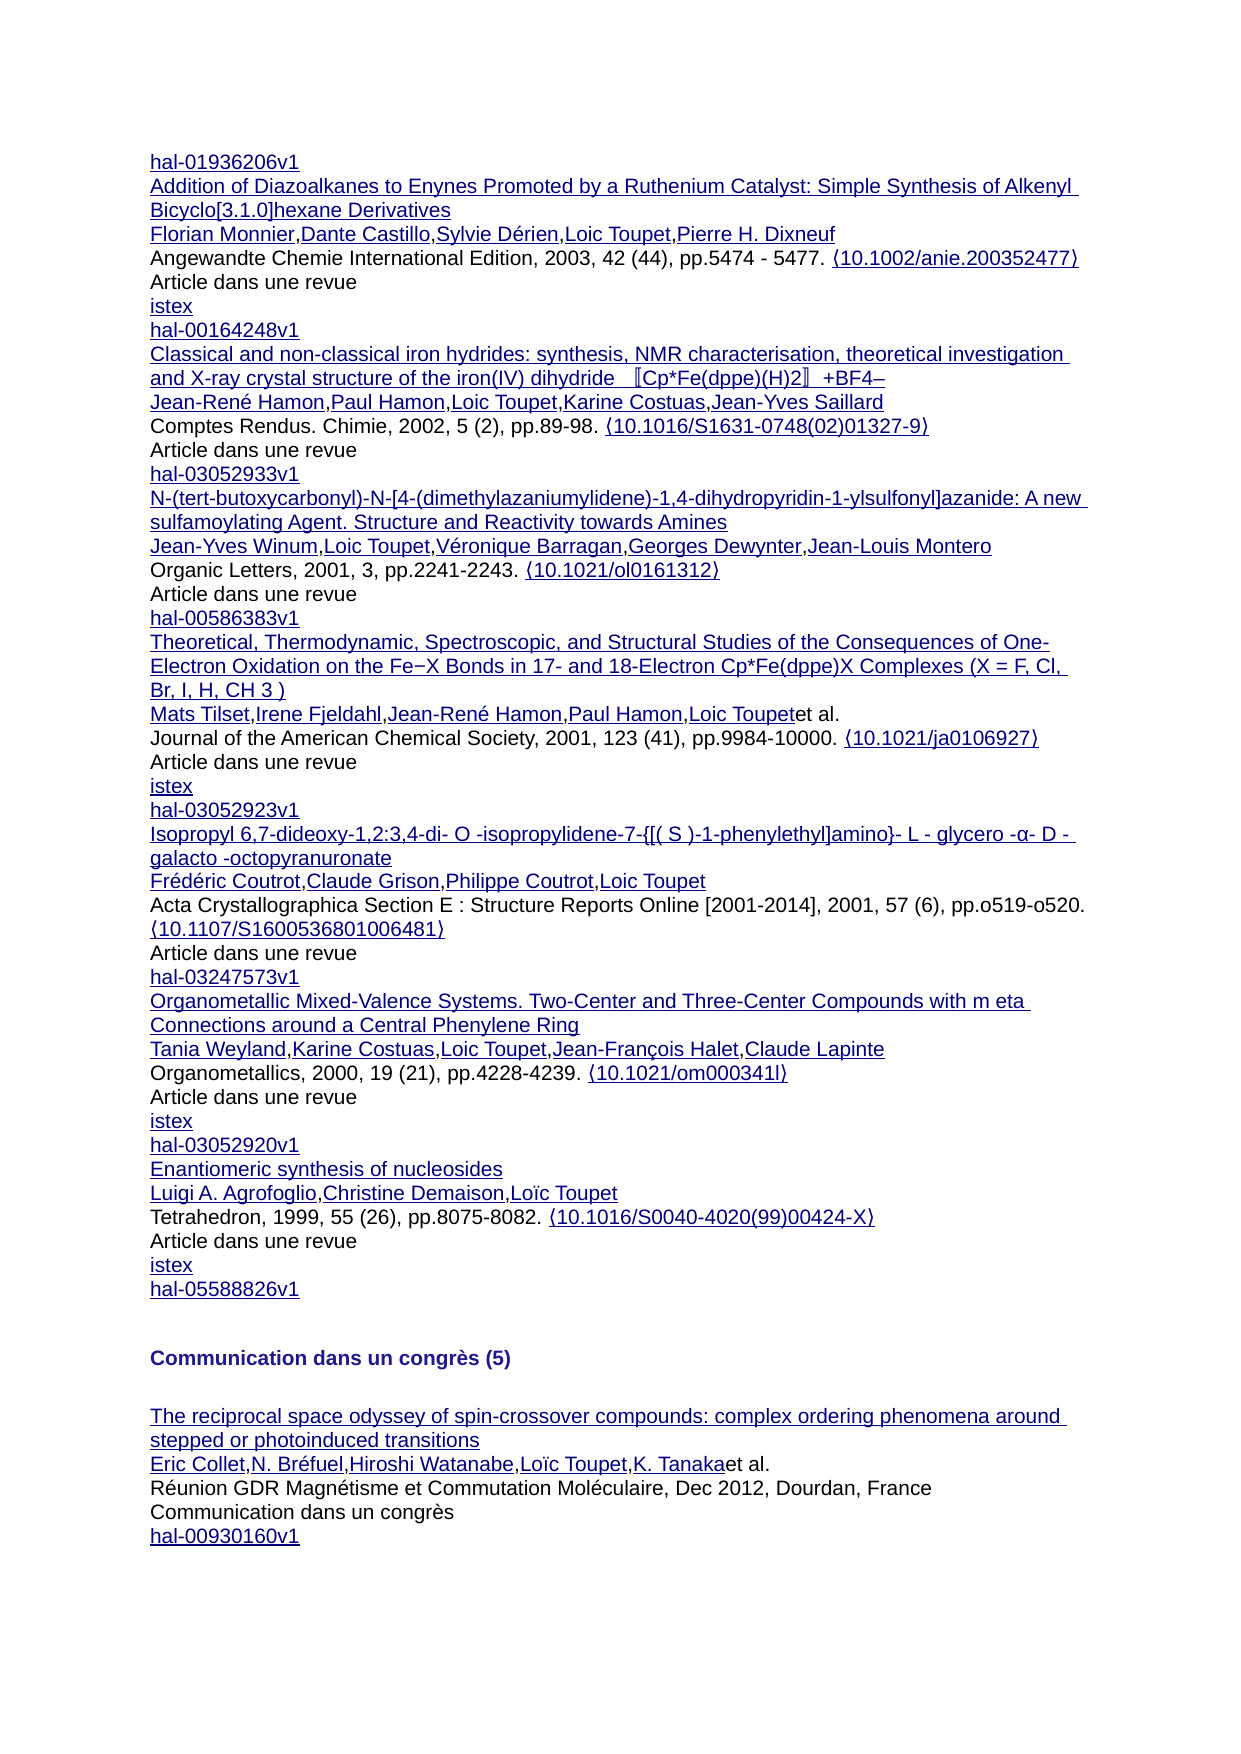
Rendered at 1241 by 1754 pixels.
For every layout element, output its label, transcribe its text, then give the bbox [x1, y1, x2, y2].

table_cell Isopropyl 6,7-dideoxy-1,2:3,4-di- O -isopropylidene-7-{[( S )-1-phenylethyl]amino}- L - glycero -α- D - galacto -octopyranuronate Frédéric Coutrot,Claude Grison,Philippe Coutrot,Loic Toupet Acta Crystallographica Section E : Structure Reports Online [2001-2014], 2001, 57 (6), pp.o519-o520. ⟨10.1107/S1600536801006481⟩ Article dans une revue hal-03247573v1 [150, 821, 1090, 989]
table_cell N-(tert-butoxycarbonyl)-N-[4-(dimethylazaniumylidene)-1,4-dihydropyridin-1-ylsulfonyl]azanide: A new sulfamoylating Agent. Structure and Reactivity towards Amines Jean-Yves Winum,Loic Toupet,Véronique Barragan,Georges Dewynter,Jean-Louis Montero Organic Letters, 2001, 3, pp.2241-2243. ⟨10.1021/ol0161312⟩ Article dans une revue hal-00586383v1 [150, 486, 1090, 630]
table_cell Classical and non-classical iron hydrides: synthesis, NMR characterisation, theoretical investigation and X-ray crystal structure of the iron(IV) dihydride 〚Cp*Fe(dppe)(H)2〛+BF4– Jean-René Hamon,Paul Hamon,Loic Toupet,Karine Costuas,Jean-Yves Saillard Comptes Rendus. Chimie, 2002, 5 (2), pp.89-98. ⟨10.1016/S1631-0748(02)01327-9⟩ Article dans une revue hal-03052933v1 [150, 342, 1090, 486]
table_cell hal-01936206v1 [150, 150, 1090, 174]
table_cell Enantiomeric synthesis of nucleosides Luigi A. Agrofoglio,Christine Demaison,Loïc Toupet Tetrahedron, 1999, 55 (26), pp.8075-8082. ⟨10.1016/S0040-4020(99)00424-X⟩ Article dans une revue istex hal-05588826v1 [150, 1157, 1090, 1301]
table_cell Organometallic Mixed-Valence Systems. Two-Center and Three-Center Compounds with m eta Connections around a Central Phenylene Ring Tania Weyland,Karine Costuas,Loic Toupet,Jean-François Halet,Claude Lapinte Organometallics, 2000, 19 (21), pp.4228-4239. ⟨10.1021/om000341l⟩ Article dans une revue istex hal-03052920v1 [150, 989, 1090, 1157]
table_header The reciprocal space odyssey of spin-crossover compounds: complex ordering phenomena around stepped or photoinduced transitions Eric Collet,N. Bréfuel,Hiroshi Watanabe,Loïc Toupet,K. Tanakaet al. Réunion GDR Magnétisme et Commutation Moléculaire, Dec 2012, Dourdan, France Communication dans un congrès hal-00930160v1 [150, 1404, 1090, 1547]
subtitle Communication dans un congrès (5) [150, 1345, 1090, 1369]
table_cell Addition of Diazoalkanes to Enynes Promoted by a Ruthenium Catalyst: Simple Synthesis of Alkenyl Bicyclo[3.1.0]hexane Derivatives Florian Monnier,Dante Castillo,Sylvie Dérien,Loic Toupet,Pierre H. Dixneuf Angewandte Chemie International Edition, 2003, 42 (44), pp.5474 - 5477. ⟨10.1002/anie.200352477⟩ Article dans une revue istex hal-00164248v1 [150, 174, 1090, 342]
table_cell Theoretical, Thermodynamic, Spectroscopic, and Structural Studies of the Consequences of One-Electron Oxidation on the Fe−X Bonds in 17- and 18-Electron Cp*Fe(dppe)X Complexes (X = F, Cl, Br, I, H, CH 3 ) Mats Tilset,Irene Fjeldahl,Jean-René Hamon,Paul Hamon,Loic Toupetet al. Journal of the American Chemical Society, 2001, 123 (41), pp.9984-10000. ⟨10.1021/ja0106927⟩ Article dans une revue istex hal-03052923v1 [150, 630, 1090, 821]
